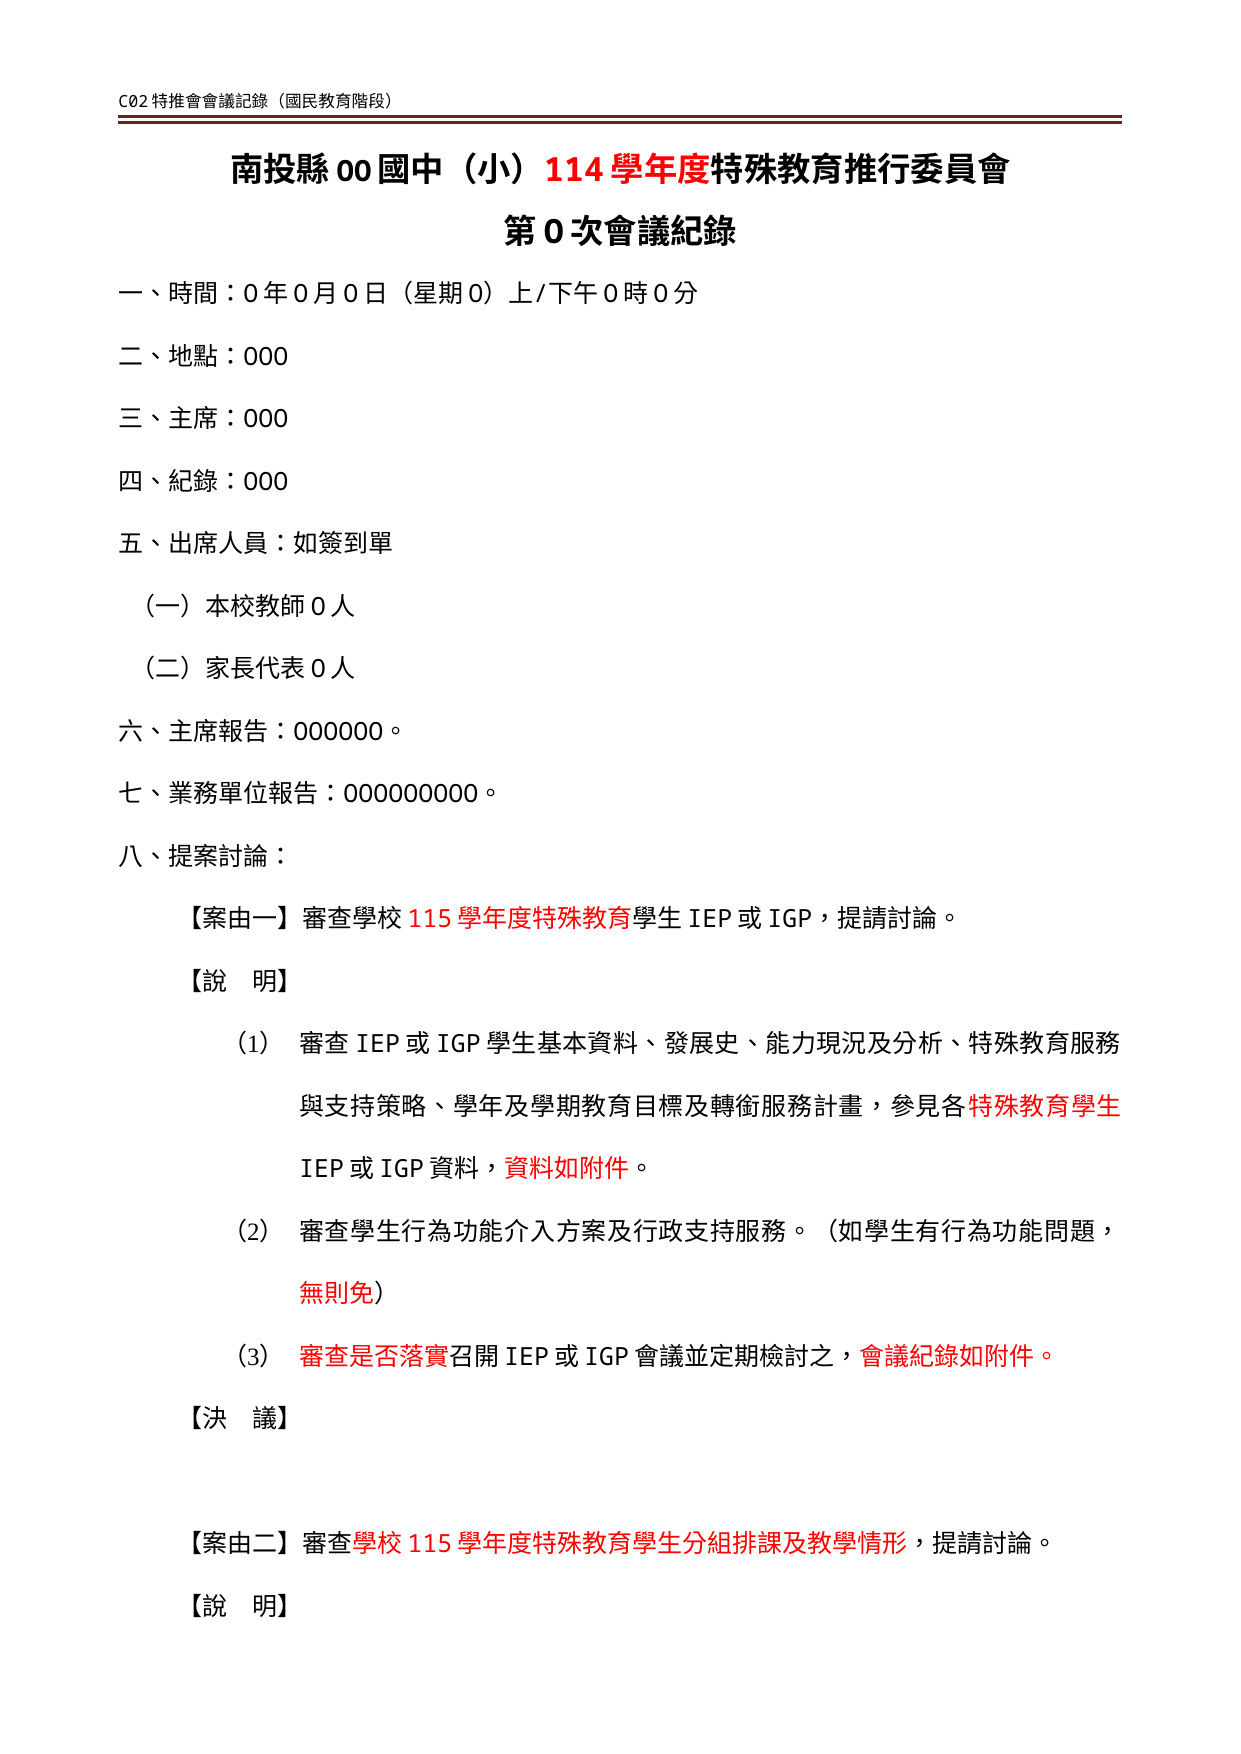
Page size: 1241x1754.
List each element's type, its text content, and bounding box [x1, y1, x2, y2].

text 七、業務單位報告：ΟΟΟΟΟΟΟΟΟ。 [118, 750, 1122, 813]
text 南投縣ΟΟ國中（小）114學年度特殊教育推行委員會 [118, 125, 1122, 188]
text 八、提案討論： [118, 813, 1122, 875]
text 六、主席報告：ΟΟΟΟΟΟ。 [118, 688, 1122, 750]
text 【決 議】 [177, 1375, 1122, 1438]
text 【案由二】審查學校115學年度特殊教育學生分組排課及教學情形，提請討論。 [177, 1500, 1122, 1563]
text 四、紀錄：ΟΟΟ [118, 438, 1122, 500]
text 【說 明】 [177, 1563, 1122, 1625]
text （二）家長代表Ο人 [131, 625, 1122, 688]
text 【說 明】 [177, 938, 1122, 1000]
text 二、地點：ΟΟΟ [118, 313, 1122, 375]
text 第Ο次會議紀錄 [118, 188, 1122, 250]
text 【案由一】審查學校115學年度特殊教育學生IEP或IGP，提請討論。 [177, 875, 1122, 938]
list 審查學生行為功能介入方案及行政支持服務。（如學生有行為功能問題，無則免） [222, 1188, 1122, 1313]
list 審查是否落實召開IEP或IGP會議並定期檢討之，會議紀錄如附件。 [222, 1313, 1122, 1375]
text 一、時間：Ο年Ο月Ο日（星期Ο）上/下午Ο時Ο分 [118, 250, 1122, 313]
text 三、主席：ΟΟΟ [118, 375, 1122, 438]
text 五、出席人員：如簽到單 [118, 500, 1122, 563]
list 審查IEP或IGP學生基本資料、發展史、能力現況及分析、特殊教育服務與支持策略、學年及學期教育目標及轉銜服務計畫，參見各特殊教育學生IEP或IGP資料，資料如附件。 [222, 1000, 1122, 1188]
text （一）本校教師Ο人 [131, 563, 1122, 625]
